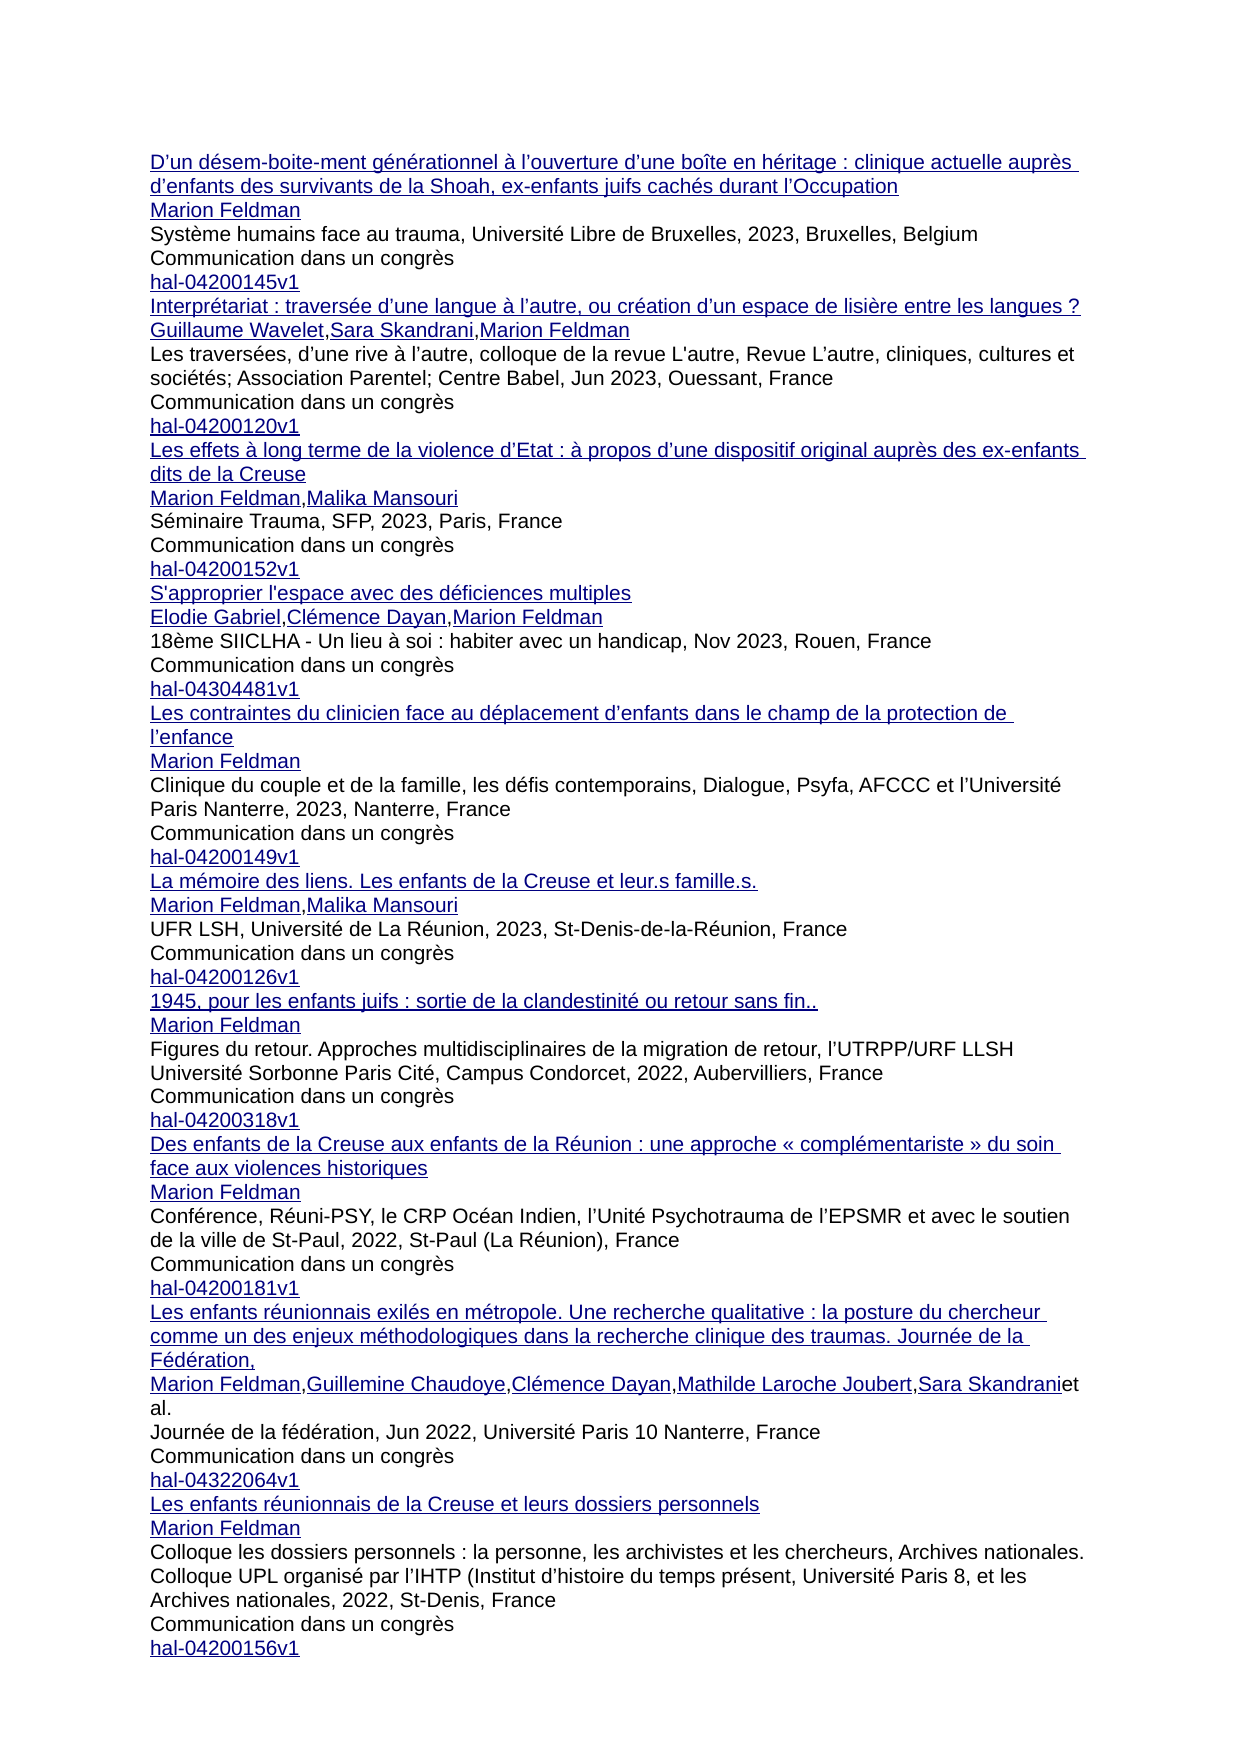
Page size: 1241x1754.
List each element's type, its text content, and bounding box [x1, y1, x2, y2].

table_cell Les enfants réunionnais de la Creuse et leurs dossiers personnels Marion Feldman Colloque les dossiers personnels : la personne, les archivistes et les chercheurs, Archives nationales. Colloque UPL organisé par l’IHTP (Institut d’histoire du temps présent, Université Paris 8, et les Archives nationales, 2022, St-Denis, France Communication dans un congrès hal-04200156v1 [150, 1492, 1090, 1659]
table_cell Des enfants de la Creuse aux enfants de la Réunion : une approche « complémentariste » du soin face aux violences historiques Marion Feldman Conférence, Réuni-PSY, le CRP Océan Indien, l’Unité Psychotrauma de l’EPSMR et avec le soutien de la ville de St-Paul, 2022, St-Paul (La Réunion), France Communication dans un congrès hal-04200181v1 [150, 1132, 1090, 1300]
table_cell D’un désem-boite-ment générationnel à l’ouverture d’une boîte en héritage : clinique actuelle auprès d’enfants des survivants de la Shoah, ex-enfants juifs cachés durant l’Occupation Marion Feldman Système humains face au trauma, Université Libre de Bruxelles, 2023, Bruxelles, Belgium Communication dans un congrès hal-04200145v1 [150, 150, 1090, 294]
table_cell S'approprier l'espace avec des déficiences multiples Elodie Gabriel,Clémence Dayan,Marion Feldman 18ème SIICLHA - Un lieu à soi : habiter avec un handicap, Nov 2023, Rouen, France Communication dans un congrès hal-04304481v1 [150, 581, 1090, 701]
table_cell La mémoire des liens. Les enfants de la Creuse et leur.s famille.s. Marion Feldman,Malika Mansouri UFR LSH, Université de La Réunion, 2023, St-Denis-de-la-Réunion, France Communication dans un congrès hal-04200126v1 [150, 869, 1090, 988]
table_cell Les effets à long terme de la violence d’Etat : à propos d’une dispositif original auprès des ex-enfants dits de la Creuse Marion Feldman,Malika Mansouri Séminaire Trauma, SFP, 2023, Paris, France Communication dans un congrès hal-04200152v1 [150, 438, 1090, 581]
table_cell Les contraintes du clinicien face au déplacement d’enfants dans le champ de la protection de l’enfance Marion Feldman Clinique du couple et de la famille, les défis contemporains, Dialogue, Psyfa, AFCCC et l’Université Paris Nanterre, 2023, Nanterre, France Communication dans un congrès hal-04200149v1 [150, 701, 1090, 869]
table_cell Les enfants réunionnais exilés en métropole. Une recherche qualitative : la posture du chercheur comme un des enjeux méthodologiques dans la recherche clinique des traumas. Journée de la Fédération, Marion Feldman,Guillemine Chaudoye,Clémence Dayan,Mathilde Laroche Joubert,Sara Skandraniet al. Journée de la fédération, Jun 2022, Université Paris 10 Nanterre, France Communication dans un congrès hal-04322064v1 [150, 1300, 1090, 1492]
table_cell Interprétariat : traversée d’une langue à l’autre, ou création d’un espace de lisière entre les langues ? Guillaume Wavelet,Sara Skandrani,Marion Feldman Les traversées, d’une rive à l’autre, colloque de la revue L'autre, Revue L’autre, cliniques, cultures et sociétés; Association Parentel; Centre Babel, Jun 2023, Ouessant, France Communication dans un congrès hal-04200120v1 [150, 294, 1090, 437]
table_cell 1945, pour les enfants juifs : sortie de la clandestinité ou retour sans fin.. Marion Feldman Figures du retour. Approches multidisciplinaires de la migration de retour, l’UTRPP/URF LLSH Université Sorbonne Paris Cité, Campus Condorcet, 2022, Aubervilliers, France Communication dans un congrès hal-04200318v1 [150, 989, 1090, 1132]
